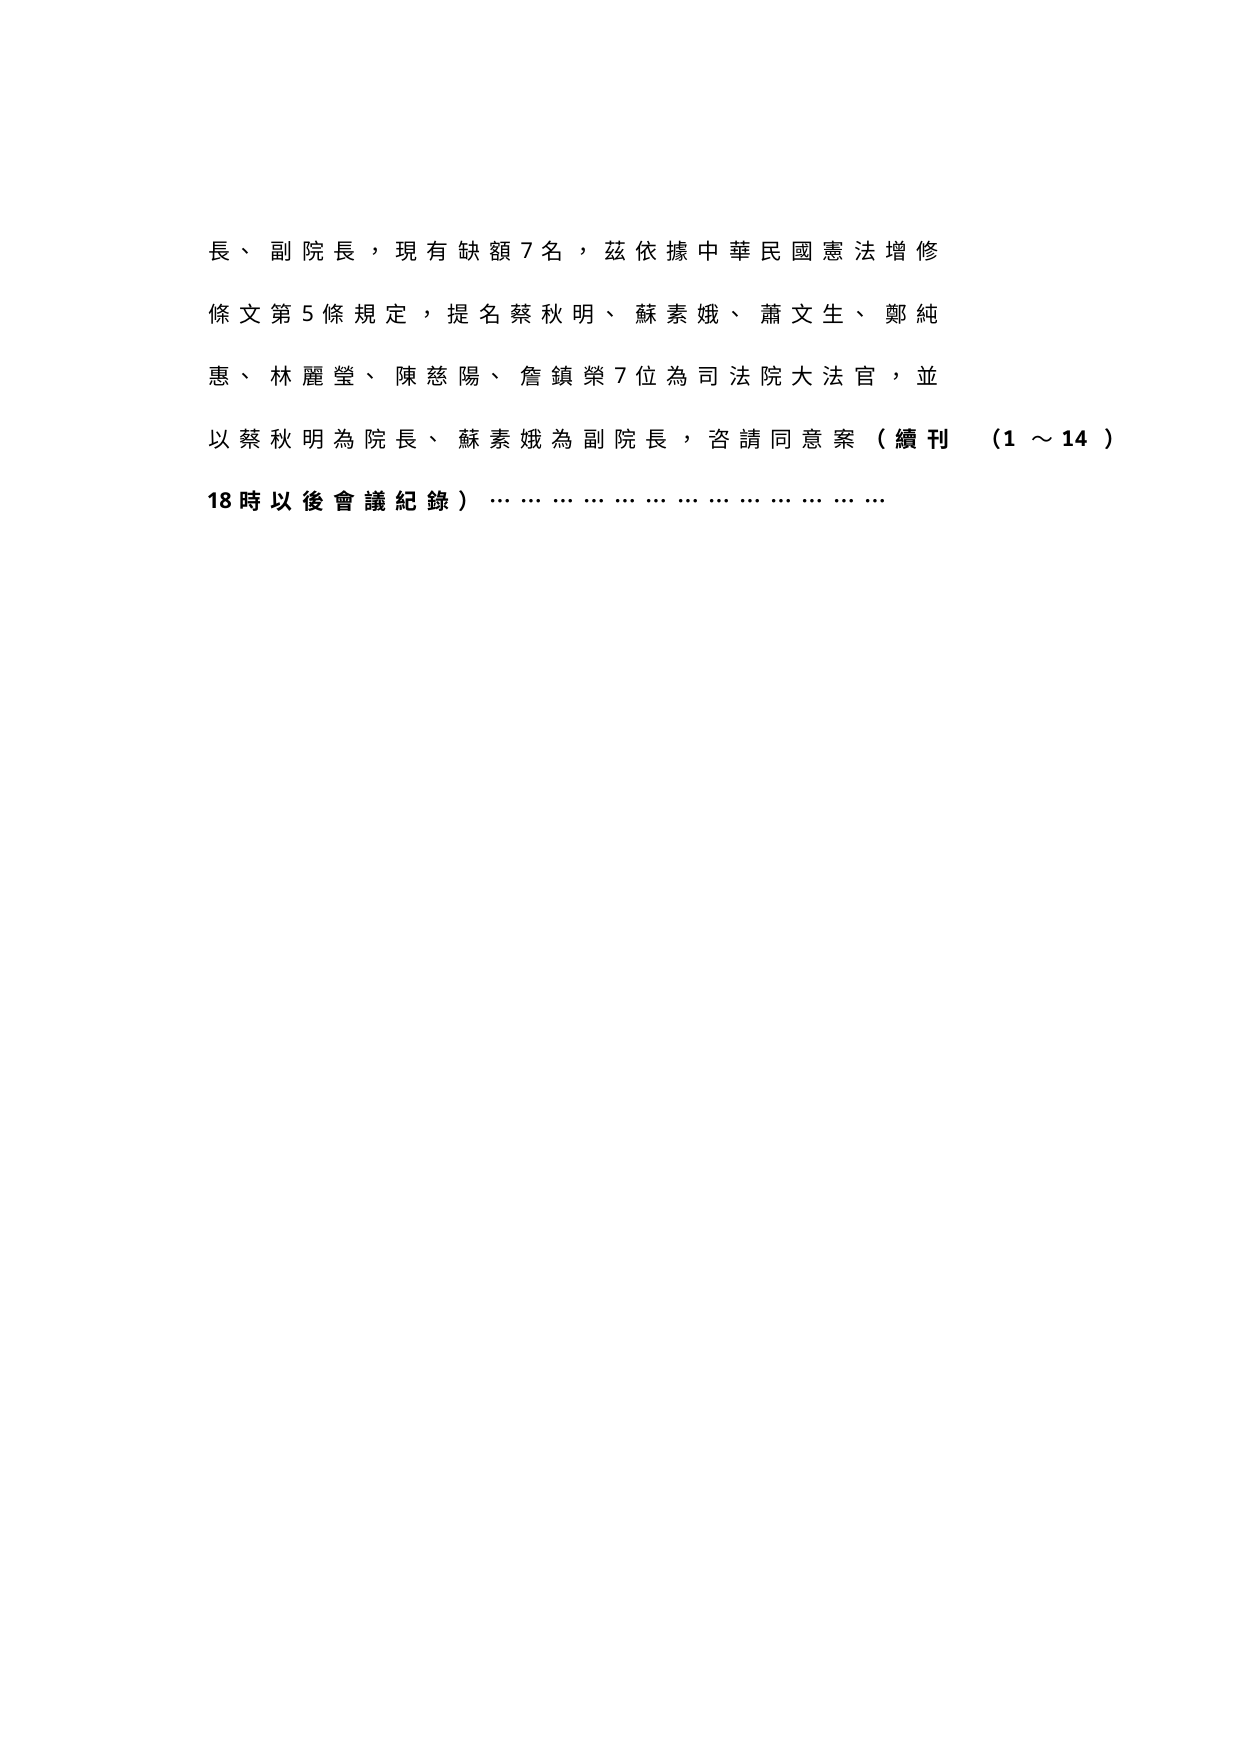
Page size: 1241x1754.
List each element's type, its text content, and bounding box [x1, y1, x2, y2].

table_cell （ [967, 219, 986, 531]
table_cell 14 [1053, 219, 1091, 531]
table_cell 長、副院長，現有缺額7名，茲依據中華民國憲法增修條文第5條規定，提名蔡秋明、蘇素娥、蕭文生、鄭純惠、林麗瑩、陳慈陽、詹鎮榮7位為司法院大法官，並以蔡秋明為院長、蘇素娥為副院長，咨請同意案（續刊18時以後會議紀錄）………………………………… [150, 219, 967, 531]
table_cell ～ [1023, 219, 1053, 531]
table_cell 1 [986, 219, 1023, 531]
table_cell ） [1091, 219, 1108, 531]
